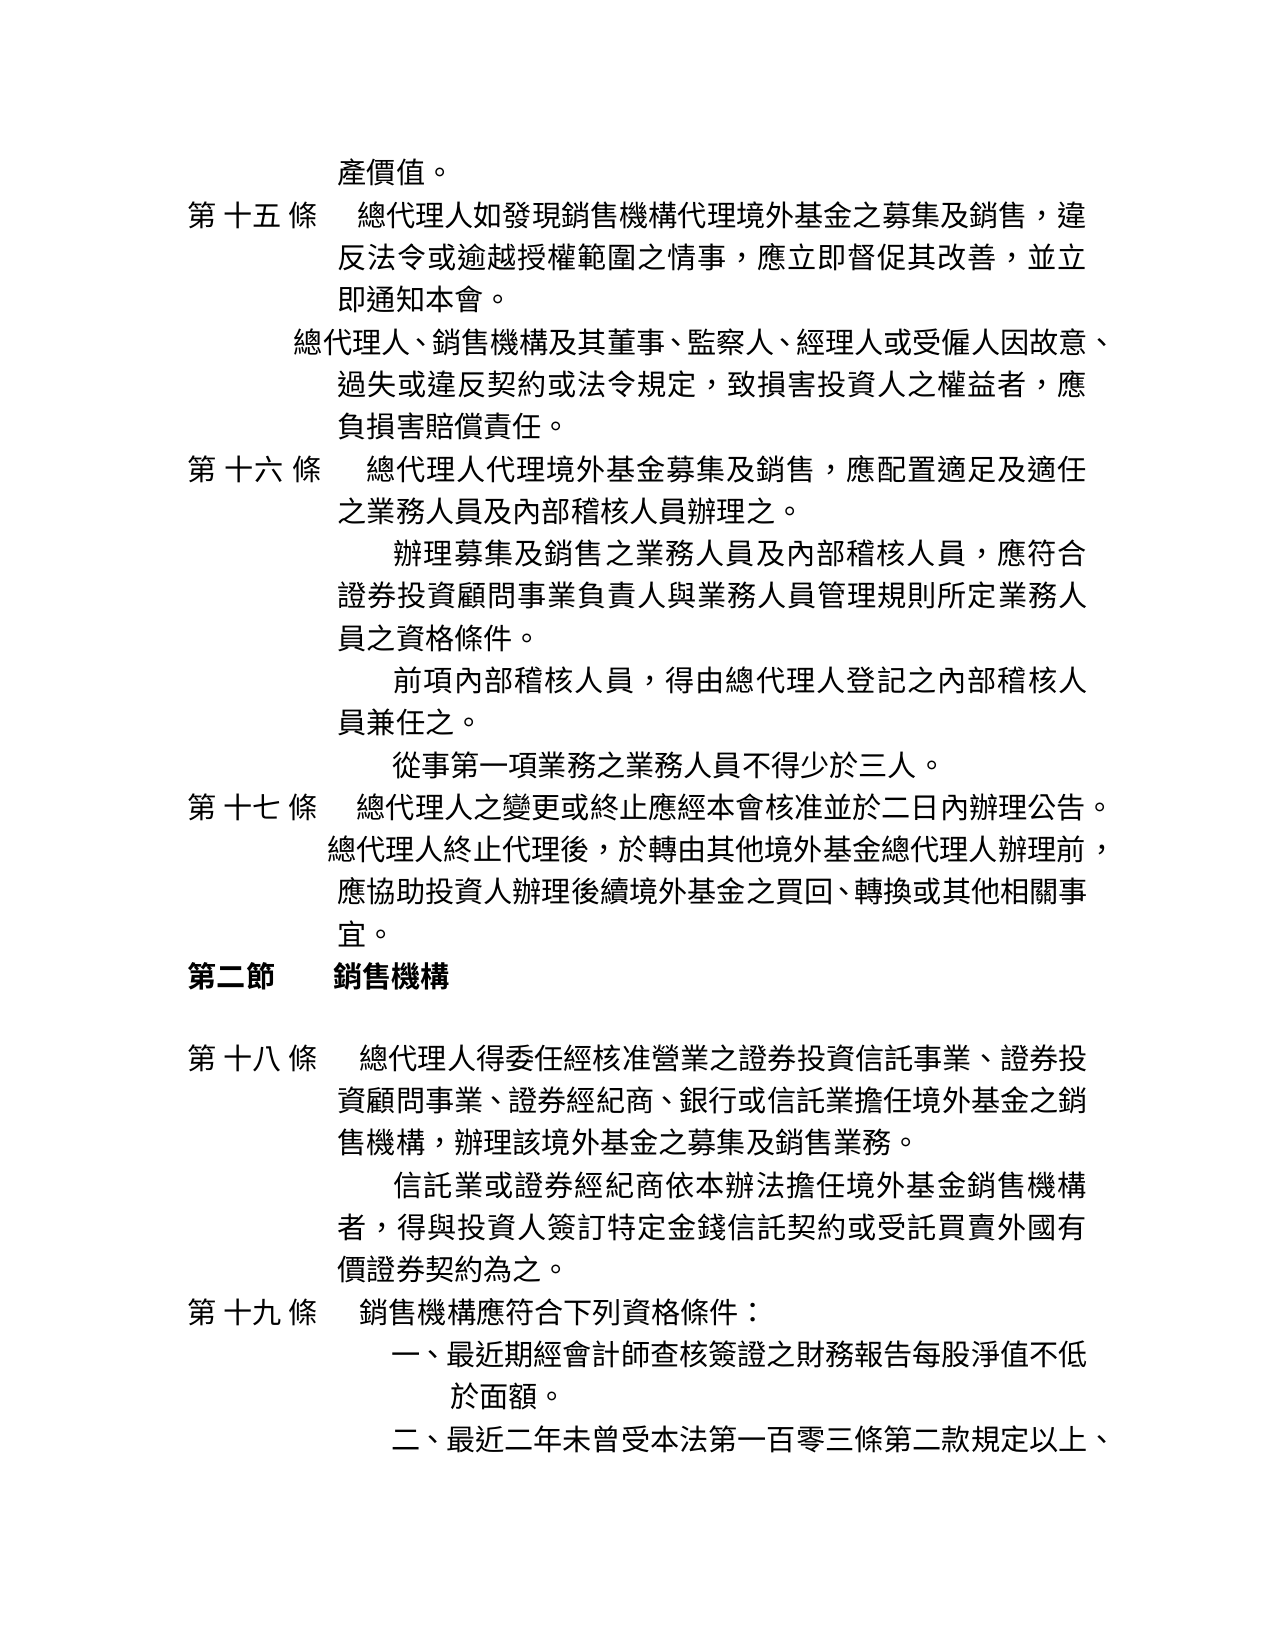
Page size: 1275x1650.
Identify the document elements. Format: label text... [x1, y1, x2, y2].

text 一、最近期經會計師查核簽證之財務報告每股淨值不低於面額。 [391, 1332, 1087, 1416]
text 第 十九 條 銷售機構應符合下列資格條件： [187, 1289, 1087, 1332]
text 二、最近二年未曾受本法第一百零三條第二款規定以上、證券交易法第六十六條第二款規定以上、期貨交易法第一百條第一項第二款規定以上、信託業法第四十四條第一項第二款、第二項規定或銀行法第六十一條之一第一項第一款規定以上之處分。但本會命令解除職員職務之處分，不在此限。 [391, 1416, 1087, 1458]
text 總代理人終止代理後，於轉由其他境外基金總代理人辦理前，應協助投資人辦理後續境外基金之買回、轉換或其他相關事宜。 [187, 827, 1087, 953]
text 總代理人、銷售機構及其董事、監察人、經理人或受僱人因故意、過失或違反契約或法令規定，致損害投資人之權益者，應負損害賠償責任。 [187, 319, 1087, 446]
text 第 十六 條 總代理人代理境外基金募集及銷售，應配置適足及適任之業務人員及內部稽核人員辦理之。 [187, 446, 1087, 531]
text 第 十七 條 總代理人之變更或終止應經本會核准並於二日內辦理公告。 [187, 784, 1087, 827]
text 第 十五 條 總代理人如發現銷售機構代理境外基金之募集及銷售，違反法令或逾越授權範圍之情事，應立即督促其改善，並立即通知本會。 [187, 192, 1087, 319]
list 銷售機構 [187, 953, 1087, 996]
text 信託業或證券經紀商依本辦法擔任境外基金銷售機構者，得與投資人簽訂特定金錢信託契約或受託買賣外國有價證券契約為之。 [337, 1162, 1087, 1289]
text 第 十八 條 總代理人得委任經核准營業之證券投資信託事業、證券投資顧問事業、證券經紀商、銀行或信託業擔任境外基金之銷售機構，辦理該境外基金之募集及銷售業務。 [187, 1036, 1087, 1162]
text 從事第一項業務之業務人員不得少於三人。 [333, 742, 1087, 784]
text 前項內部稽核人員，得由總代理人登記之內部稽核人員兼任之。 [337, 657, 1087, 742]
text 辦理募集及銷售之業務人員及內部稽核人員，應符合證券投資顧問事業負責人與業務人員管理規則所定業務人員之資格條件。 [337, 531, 1087, 657]
text 產價值。 [187, 150, 1087, 192]
